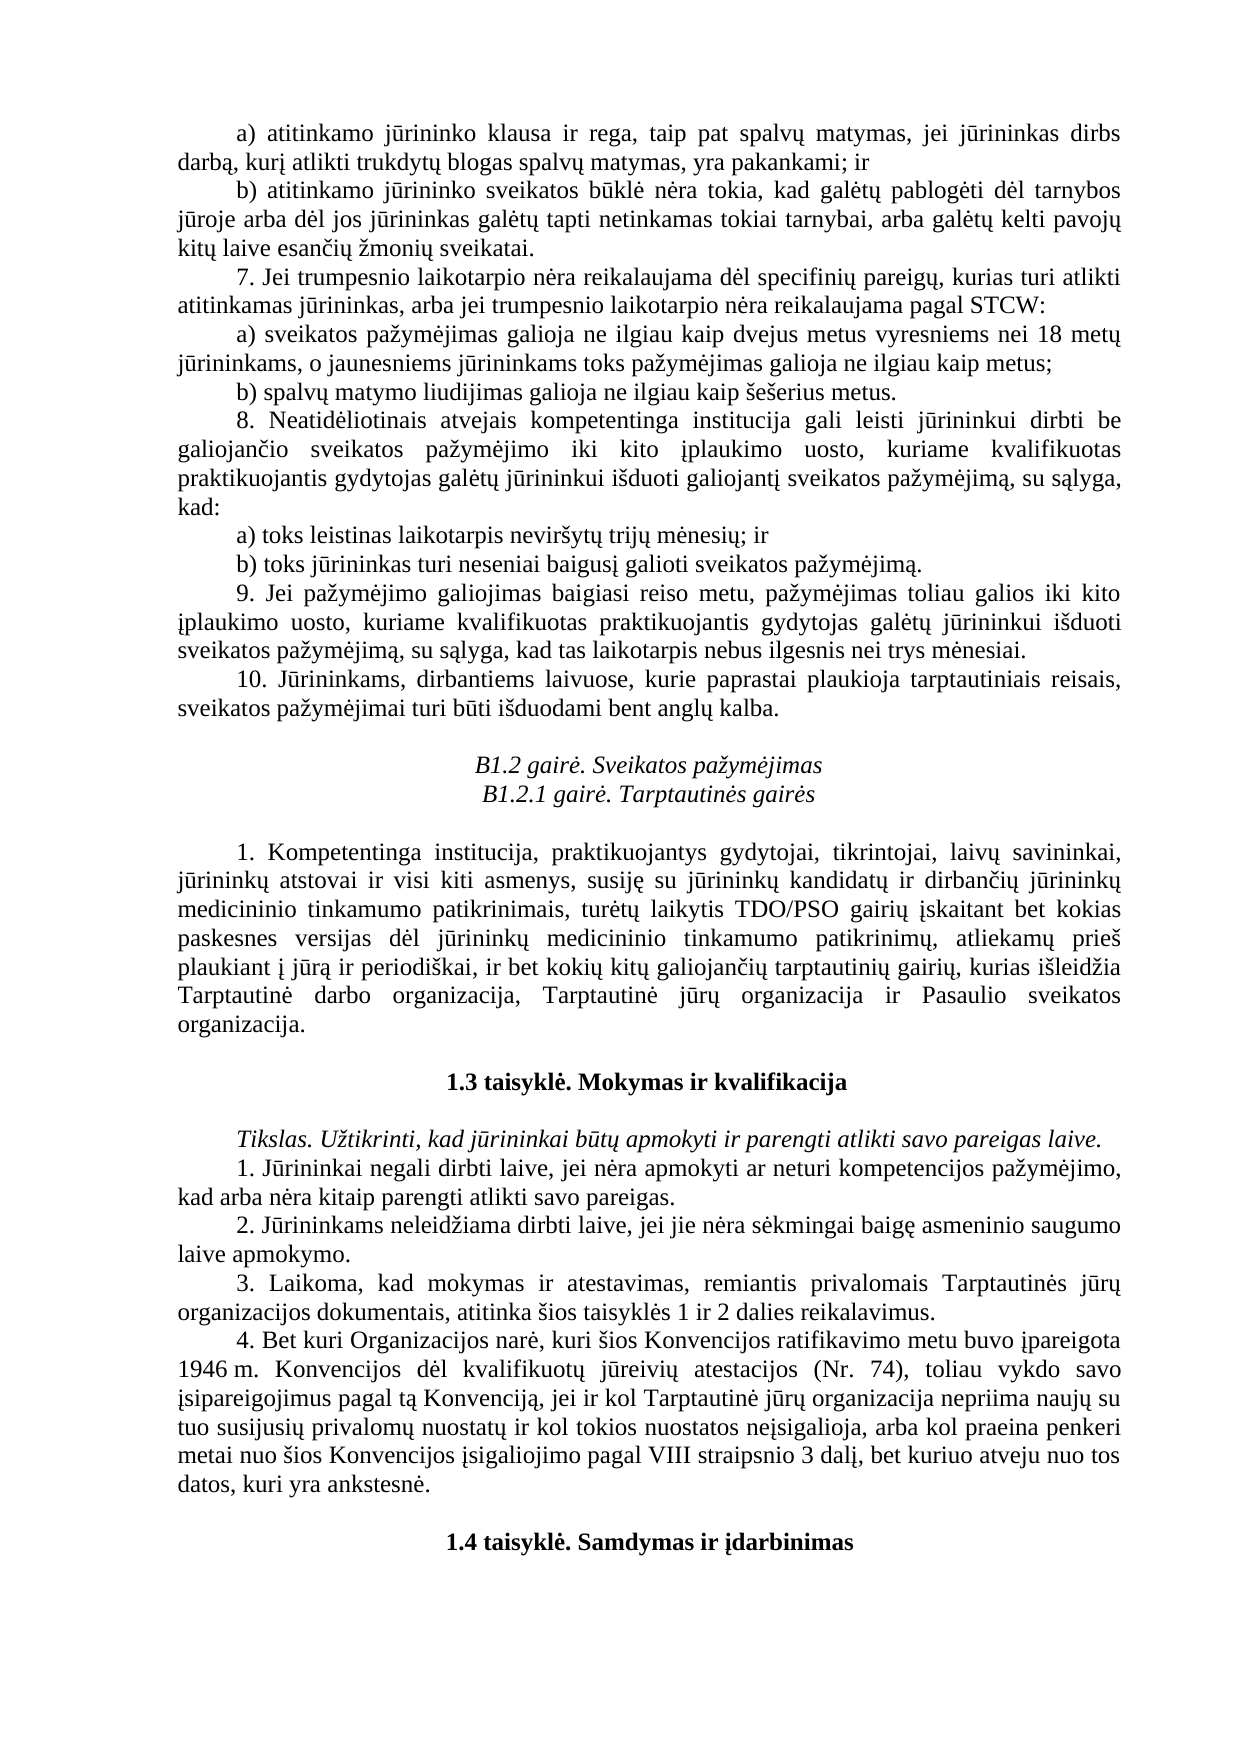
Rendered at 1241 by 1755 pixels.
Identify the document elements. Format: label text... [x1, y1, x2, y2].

text B1.2 gairė. Sveikatos pažymėjimas [177, 751, 1122, 779]
text 7. Jei trumpesnio laikotarpio nėra reikalaujama dėl specifinių pareigų, kurias turi atlikti atitinkamas jūrininkas, arba jei trumpesnio laikotarpio nėra reikalaujama pagal STCW: [177, 262, 1122, 319]
text 1. Jūrininkai negali dirbti laive, jei nėra apmokyti ar neturi kompetencijos pažymėjimo, kad arba nėra kitaip parengti atlikti savo pareigas. [177, 1153, 1122, 1211]
text 10. Jūrininkams, dirbantiems laivuose, kurie paprastai plaukioja tarptautiniais reisais, sveikatos pažymėjimai turi būti išduodami bent anglų kalba. [177, 664, 1122, 722]
text 1.3 taisyklė. Mokymas ir kvalifikacija [177, 1067, 1122, 1096]
text b) atitinkamo jūrininko sveikatos būklė nėra tokia, kad galėtų pablogėti dėl tarnybos jūroje arba dėl jos jūrininkas galėtų tapti netinkamas tokiai tarnybai, arba galėtų kelti pavojų kitų laive esančių žmonių sveikatai. [177, 176, 1122, 262]
text 4. Bet kuri Organizacijos narė, kuri šios Konvencijos ratifikavimo metu buvo įpareigota 1946 m. Konvencijos dėl kvalifikuotų jūreivių atestacijos (Nr. 74), toliau vykdo savo įsipareigojimus pagal tą Konvenciją, jei ir kol Tarptautinė jūrų organizacija nepriima naujų su tuo susijusių privalomų nuostatų ir kol tokios nuostatos neįsigalioja, arba kol praeina penkeri metai nuo šios Konvencijos įsigaliojimo pagal VIII straipsnio 3 dalį, bet kuriuo atveju nuo tos datos, kuri yra ankstesnė. [177, 1326, 1122, 1498]
text 3. Laikoma, kad mokymas ir atestavimas, remiantis privalomais Tarptautinės jūrų organizacijos dokumentais, atitinka šios taisyklės 1 ir 2 dalies reikalavimus. [177, 1268, 1122, 1326]
text 9. Jei pažymėjimo galiojimas baigiasi reiso metu, pažymėjimas toliau galios iki kito įplaukimo uosto, kuriame kvalifikuotas praktikuojantis gydytojas galėtų jūrininkui išduoti sveikatos pažymėjimą, su sąlyga, kad tas laikotarpis nebus ilgesnis nei trys mėnesiai. [177, 578, 1122, 664]
text b) spalvų matymo liudijimas galioja ne ilgiau kaip šešerius metus. [177, 377, 1122, 406]
text Tikslas. Užtikrinti, kad jūrininkai būtų apmokyti ir parengti atlikti savo pareigas laive. [177, 1124, 1122, 1153]
text a) toks leistinas laikotarpis neviršytų trijų mėnesių; ir [177, 521, 1122, 549]
text 1.4 taisyklė. Samdymas ir įdarbinimas [177, 1527, 1122, 1556]
text 8. Neatidėliotinais atvejais kompetentinga institucija gali leisti jūrininkui dirbti be galiojančio sveikatos pažymėjimo iki kito įplaukimo uosto, kuriame kvalifikuotas praktikuojantis gydytojas galėtų jūrininkui išduoti galiojantį sveikatos pažymėjimą, su sąlyga, kad: [177, 406, 1122, 521]
text 1. Kompetentinga institucija, praktikuojantys gydytojai, tikrintojai, laivų savininkai, jūrininkų atstovai ir visi kiti asmenys, susiję su jūrininkų kandidatų ir dirbančių jūrininkų medicininio tinkamumo patikrinimais, turėtų laikytis TDO/PSO gairių įskaitant bet kokias paskesnes versijas dėl jūrininkų medicininio tinkamumo patikrinimų, atliekamų prieš plaukiant į jūrą ir periodiškai, ir bet kokių kitų galiojančių tarptautinių gairių, kurias išleidžia Tarptautinė darbo organizacija, Tarptautinė jūrų organizacija ir Pasaulio sveikatos organizacija. [177, 837, 1122, 1038]
text B1.2.1 gairė. Tarptautinės gairės [177, 779, 1122, 808]
text b) toks jūrininkas turi neseniai baigusį galioti sveikatos pažymėjimą. [177, 549, 1122, 578]
text 2. Jūrininkams neleidžiama dirbti laive, jei jie nėra sėkmingai baigę asmeninio saugumo laive apmokymo. [177, 1211, 1122, 1268]
text a) atitinkamo jūrininko klausa ir rega, taip pat spalvų matymas, jei jūrininkas dirbs darbą, kurį atlikti trukdytų blogas spalvų matymas, yra pakankami; ir [177, 118, 1122, 176]
text a) sveikatos pažymėjimas galioja ne ilgiau kaip dvejus metus vyresniems nei 18 metų jūrininkams, o jaunesniems jūrininkams toks pažymėjimas galioja ne ilgiau kaip metus; [177, 319, 1122, 377]
